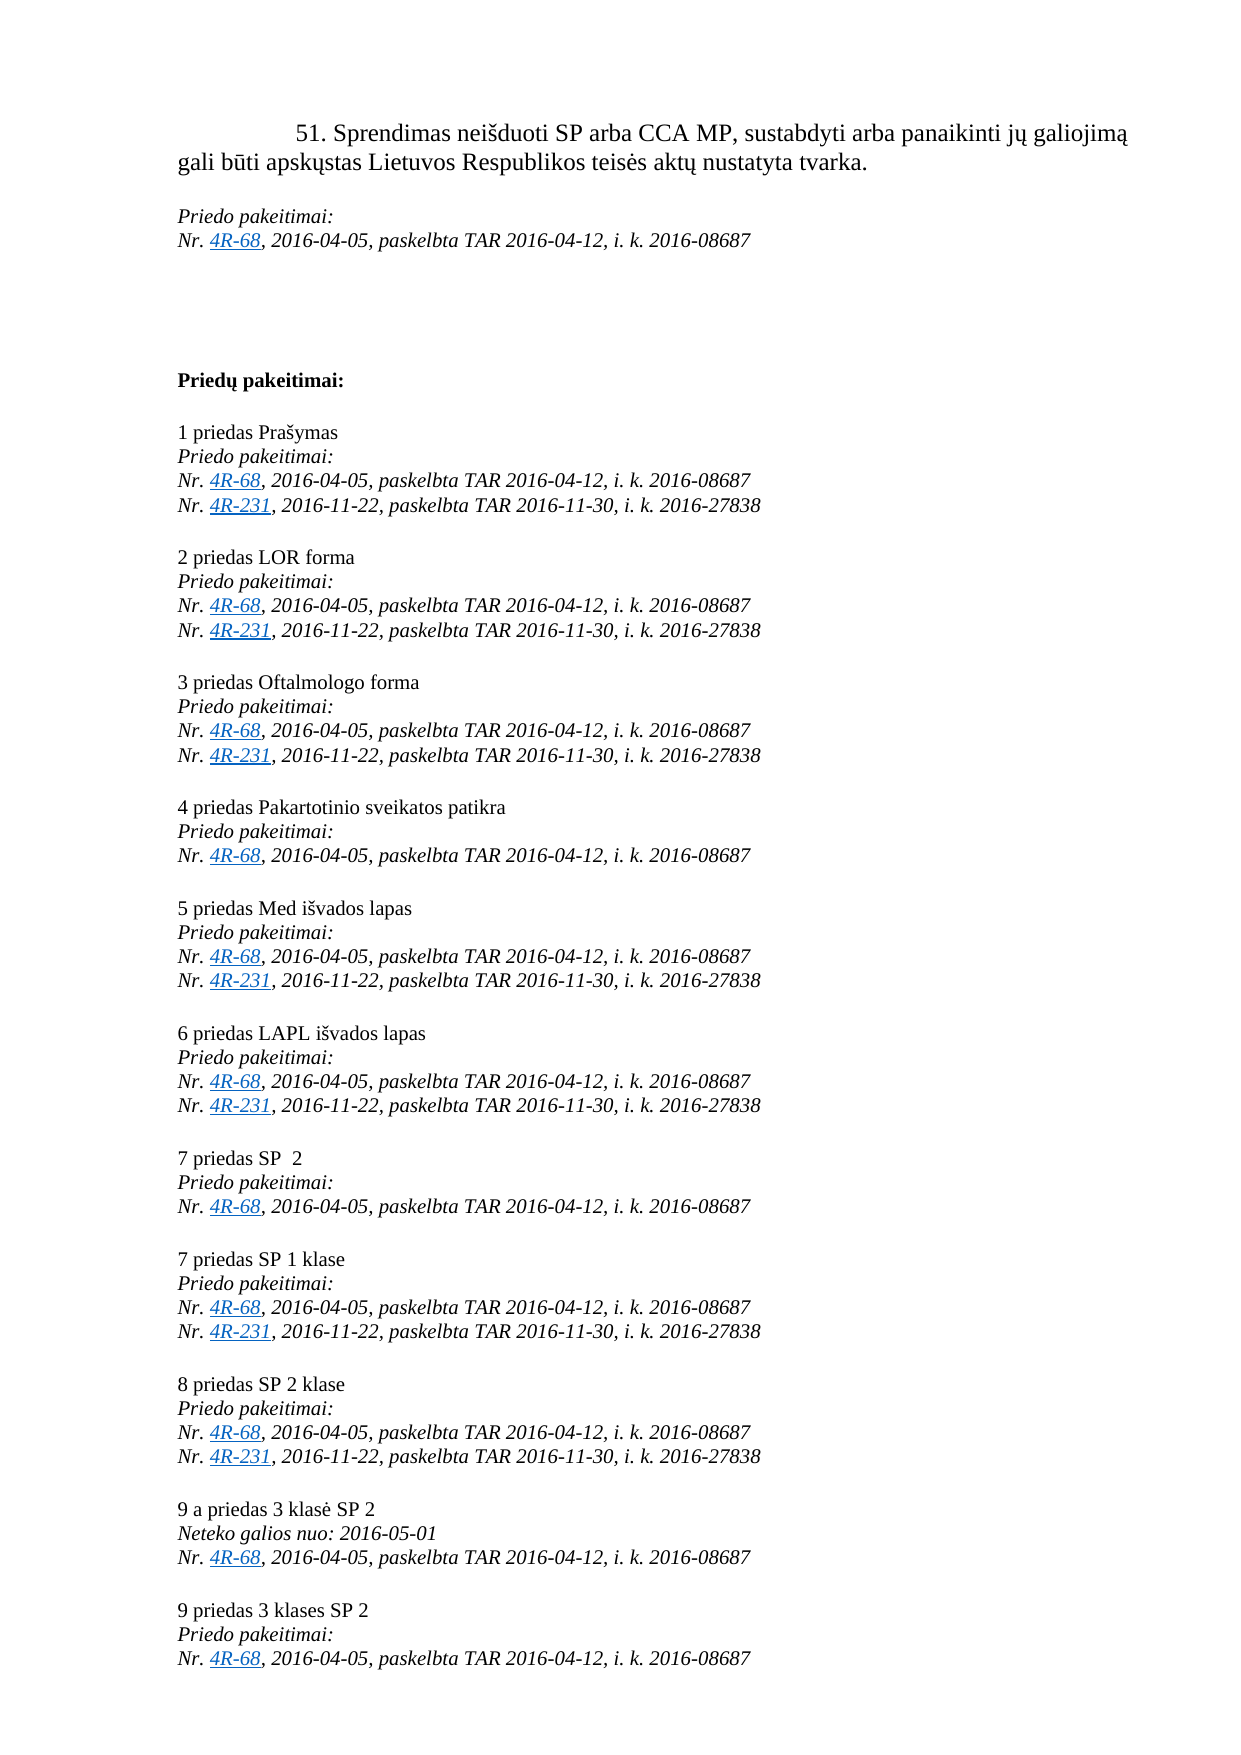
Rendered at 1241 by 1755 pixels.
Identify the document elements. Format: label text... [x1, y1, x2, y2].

text 9 a priedas 3 klasė SP 2 [177, 1497, 1166, 1521]
text Nr. 4R-231, 2016-11-22, paskelbta TAR 2016-11-30, i. k. 2016-27838 [177, 1093, 1166, 1117]
text Priedo pakeitimai: [177, 819, 1166, 843]
text Priedo pakeitimai: [177, 920, 1166, 944]
text Neteko galios nuo: 2016-05-01 [177, 1521, 1166, 1545]
text Nr. 4R-231, 2016-11-22, paskelbta TAR 2016-11-30, i. k. 2016-27838 [177, 1444, 1166, 1468]
text Priedo pakeitimai: [177, 204, 1166, 228]
text 6 priedas LAPL išvados lapas [177, 1021, 1166, 1045]
text Priedo pakeitimai: [177, 1170, 1166, 1194]
text Nr. 4R-231, 2016-11-22, paskelbta TAR 2016-11-30, i. k. 2016-27838 [177, 968, 1166, 992]
text Nr. 4R-68, 2016-04-05, paskelbta TAR 2016-04-12, i. k. 2016-08687 [177, 843, 1166, 867]
text 5 priedas Med išvados lapas [177, 896, 1166, 920]
text Nr. 4R-68, 2016-04-05, paskelbta TAR 2016-04-12, i. k. 2016-08687 [177, 1646, 1166, 1670]
text Nr. 4R-231, 2016-11-22, paskelbta TAR 2016-11-30, i. k. 2016-27838 [177, 742, 1166, 767]
text 7 priedas SP 1 klase [177, 1247, 1166, 1271]
text Priedo pakeitimai: [177, 694, 1166, 718]
text Nr. 4R-68, 2016-04-05, paskelbta TAR 2016-04-12, i. k. 2016-08687 [177, 944, 1166, 968]
text 9 priedas 3 klases SP 2 [177, 1598, 1166, 1622]
text Priedo pakeitimai: [177, 1271, 1166, 1295]
text Nr. 4R-68, 2016-04-05, paskelbta TAR 2016-04-12, i. k. 2016-08687 [177, 228, 1166, 252]
text Nr. 4R-68, 2016-04-05, paskelbta TAR 2016-04-12, i. k. 2016-08687 [177, 718, 1166, 742]
text Priedo pakeitimai: [177, 1396, 1166, 1420]
text Nr. 4R-231, 2016-11-22, paskelbta TAR 2016-11-30, i. k. 2016-27838 [177, 617, 1166, 642]
text Nr. 4R-231, 2016-11-22, paskelbta TAR 2016-11-30, i. k. 2016-27838 [177, 492, 1166, 517]
text 8 priedas SP 2 klase [177, 1372, 1166, 1396]
text 3 priedas Oftalmologo forma [177, 670, 1166, 694]
text 2 priedas LOR forma [177, 545, 1166, 569]
text 1 priedas Prašymas [177, 420, 1166, 444]
text 7 priedas SP 2 [177, 1146, 1166, 1170]
text Nr. 4R-68, 2016-04-05, paskelbta TAR 2016-04-12, i. k. 2016-08687 [177, 593, 1166, 617]
text 4 priedas Pakartotinio sveikatos patikra [177, 795, 1166, 819]
text Priedo pakeitimai: [177, 1045, 1166, 1069]
text Priedo pakeitimai: [177, 1622, 1166, 1646]
text Priedų pakeitimai: [177, 367, 1166, 392]
text Nr. 4R-68, 2016-04-05, paskelbta TAR 2016-04-12, i. k. 2016-08687 [177, 1545, 1166, 1569]
text Nr. 4R-231, 2016-11-22, paskelbta TAR 2016-11-30, i. k. 2016-27838 [177, 1319, 1166, 1343]
text Priedo pakeitimai: [177, 569, 1166, 593]
text Nr. 4R-68, 2016-04-05, paskelbta TAR 2016-04-12, i. k. 2016-08687 [177, 1069, 1166, 1093]
text Priedo pakeitimai: [177, 444, 1166, 468]
text Nr. 4R-68, 2016-04-05, paskelbta TAR 2016-04-12, i. k. 2016-08687 [177, 1295, 1166, 1319]
text Nr. 4R-68, 2016-04-05, paskelbta TAR 2016-04-12, i. k. 2016-08687 [177, 1420, 1166, 1444]
text Nr. 4R-68, 2016-04-05, paskelbta TAR 2016-04-12, i. k. 2016-08687 [177, 468, 1166, 492]
text 51. Sprendimas neišduoti SP arba CCA MP, sustabdyti arba panaikinti jų galiojimą gali būti apskųstas Lietuvos Respublikos teisės aktų nustatyta tvarka. [177, 118, 1166, 176]
text Nr. 4R-68, 2016-04-05, paskelbta TAR 2016-04-12, i. k. 2016-08687 [177, 1194, 1166, 1218]
